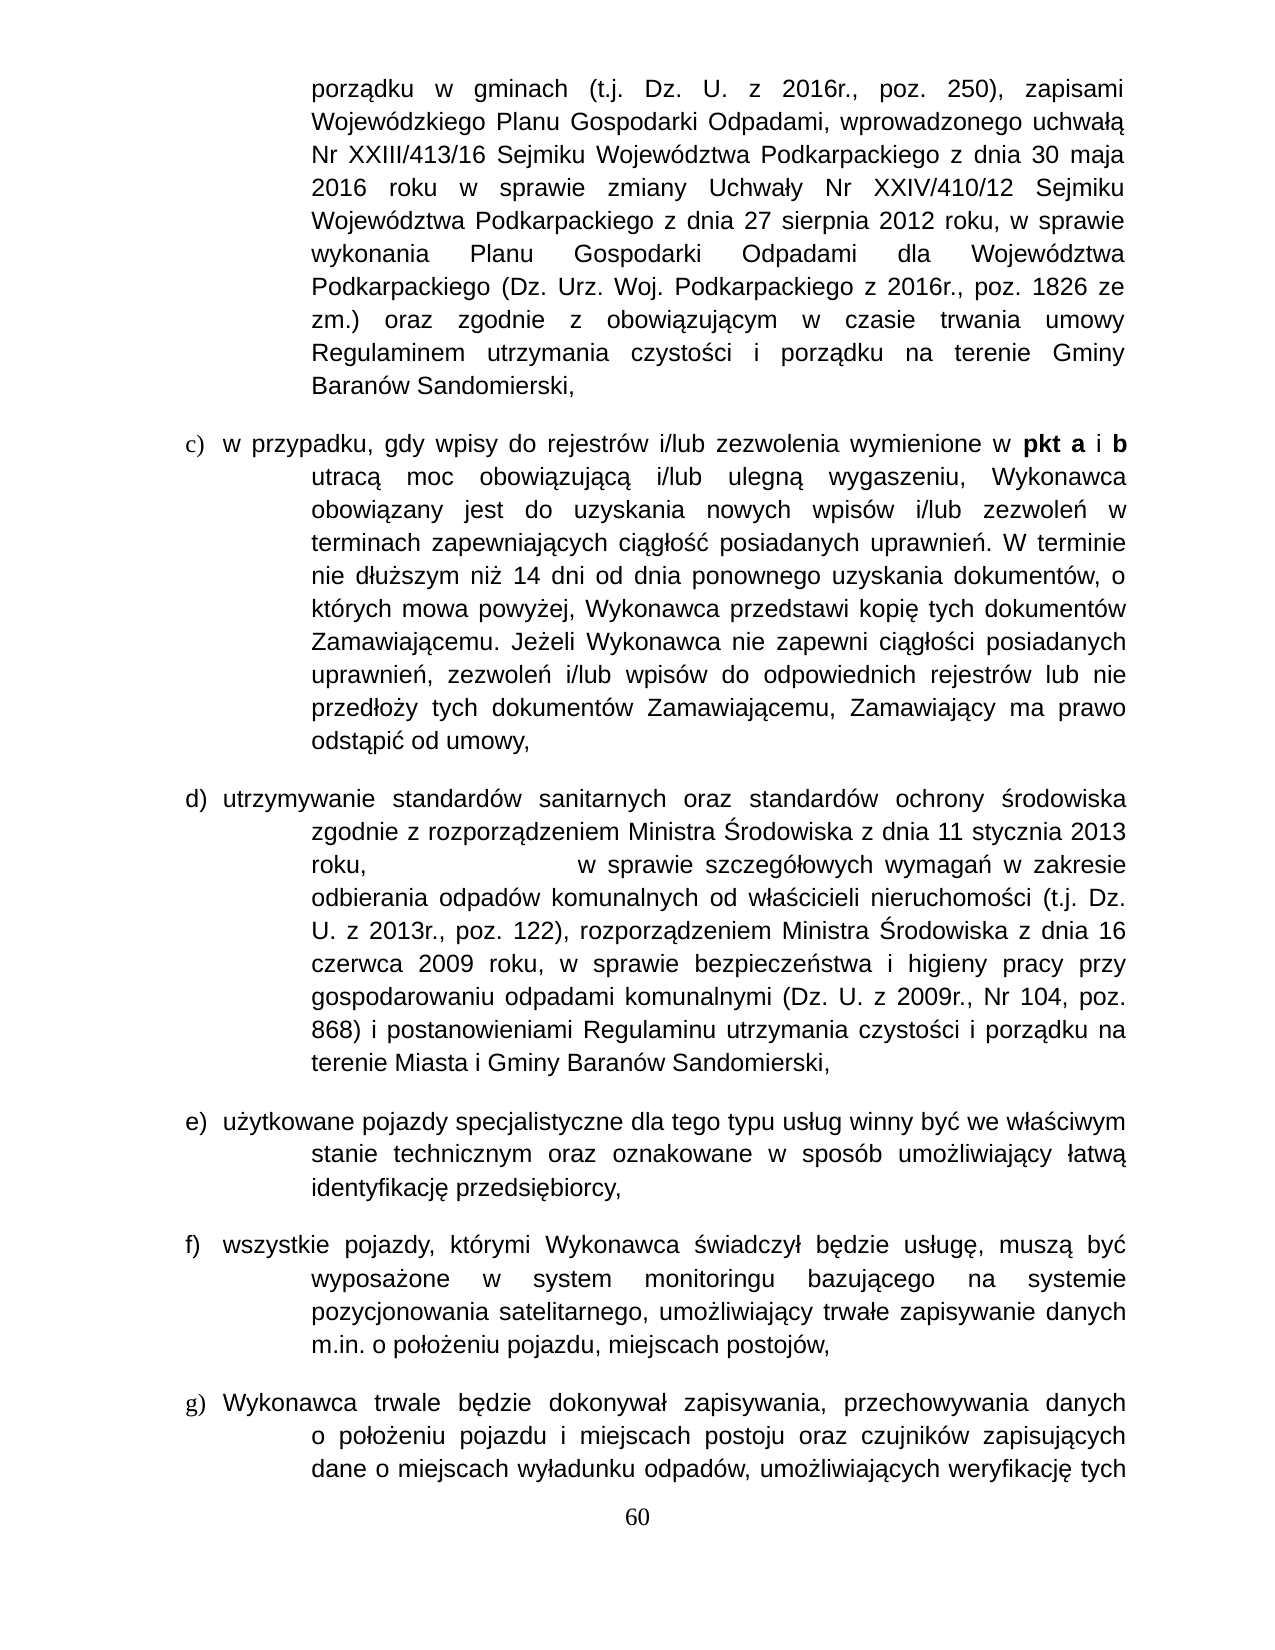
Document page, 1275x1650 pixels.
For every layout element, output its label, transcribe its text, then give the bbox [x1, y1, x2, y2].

list w przypadku, gdy wpisy do rejestrów i/lub zezwolenia wymienione w pkt a i b utracą moc obowiązującą i/lub ulegną wygaszeniu, Wykonawca obowiązany jest do uzyskania nowych wpisów i/lub zezwoleń w terminach zapewniających ciągłość posiadanych uprawnień. W terminie nie dłuższym niż 14 dni od dnia ponownego uzyskania dokumentów, o których mowa powyżej, Wykonawca przedstawi kopię tych dokumentów Zamawiającemu. Jeżeli Wykonawca nie zapewni ciągłości posiadanych uprawnień, zezwoleń i/lub wpisów do odpowiednich rejestrów lub nie przedłoży tych dokumentów Zamawiającemu, Zamawiający ma prawo odstąpić od umowy, [185, 429, 1127, 755]
list Wykonawca trwale będzie dokonywał zapisywania, przechowywania danych o położeniu pojazdu i miejscach postoju oraz czujników zapisujących dane o miejscach wyładunku odpadów, umożliwiających weryfikację tych [185, 1388, 1127, 1482]
list wszystkie pojazdy, którymi Wykonawca świadczył będzie usługę, muszą być wyposażone w system monitoringu bazującego na systemie pozycjonowania satelitarnego, umożliwiający trwałe zapisywanie danych m.in. o położeniu pojazdu, miejscach postojów, [185, 1231, 1127, 1358]
list użytkowane pojazdy specjalistyczne dla tego typu usług winny być we właściwym stanie technicznym oraz oznakowane w sposób umożliwiający łatwą identyfikację przedsiębiorcy, [185, 1106, 1127, 1201]
list porządku w gminach (t.j. Dz. U. z 2016r., poz. 250), zapisami Wojewódzkiego Planu Gospodarki Odpadami, wprowadzonego uchwałą Nr XXIII/413/16 Sejmiku Województwa Podkarpackiego z dnia 30 maja 2016 roku w sprawie zmiany Uchwały Nr XXIV/410/12 Sejmiku Województwa Podkarpackiego z dnia 27 sierpnia 2012 roku, w sprawie wykonania Planu Gospodarki Odpadami dla Województwa Podkarpackiego (Dz. Urz. Woj. Podkarpackiego z 2016r., poz. 1826 ze zm.) oraz zgodnie z obowiązującym w czasie trwania umowy Regulaminem utrzymania czystości i porządku na terenie Gminy Baranów Sandomierski, [185, 74, 1125, 400]
list utrzymywanie standardów sanitarnych oraz standardów ochrony środowiska zgodnie z rozporządzeniem Ministra Środowiska z dnia 11 stycznia 2013 roku, w sprawie szczegółowych wymagań w zakresie odbierania odpadów komunalnych od właścicieli nieruchomości (t.j. Dz. U. z 2013r., poz. 122), rozporządzeniem Ministra Środowiska z dnia 16 czerwca 2009 roku, w sprawie bezpieczeństwa i higieny pracy przy gospodarowaniu odpadami komunalnymi (Dz. U. z 2009r., Nr 104, poz. 868) i postanowieniami Regulaminu utrzymania czystości i porządku na terenie Miasta i Gminy Baranów Sandomierski, [185, 784, 1127, 1077]
